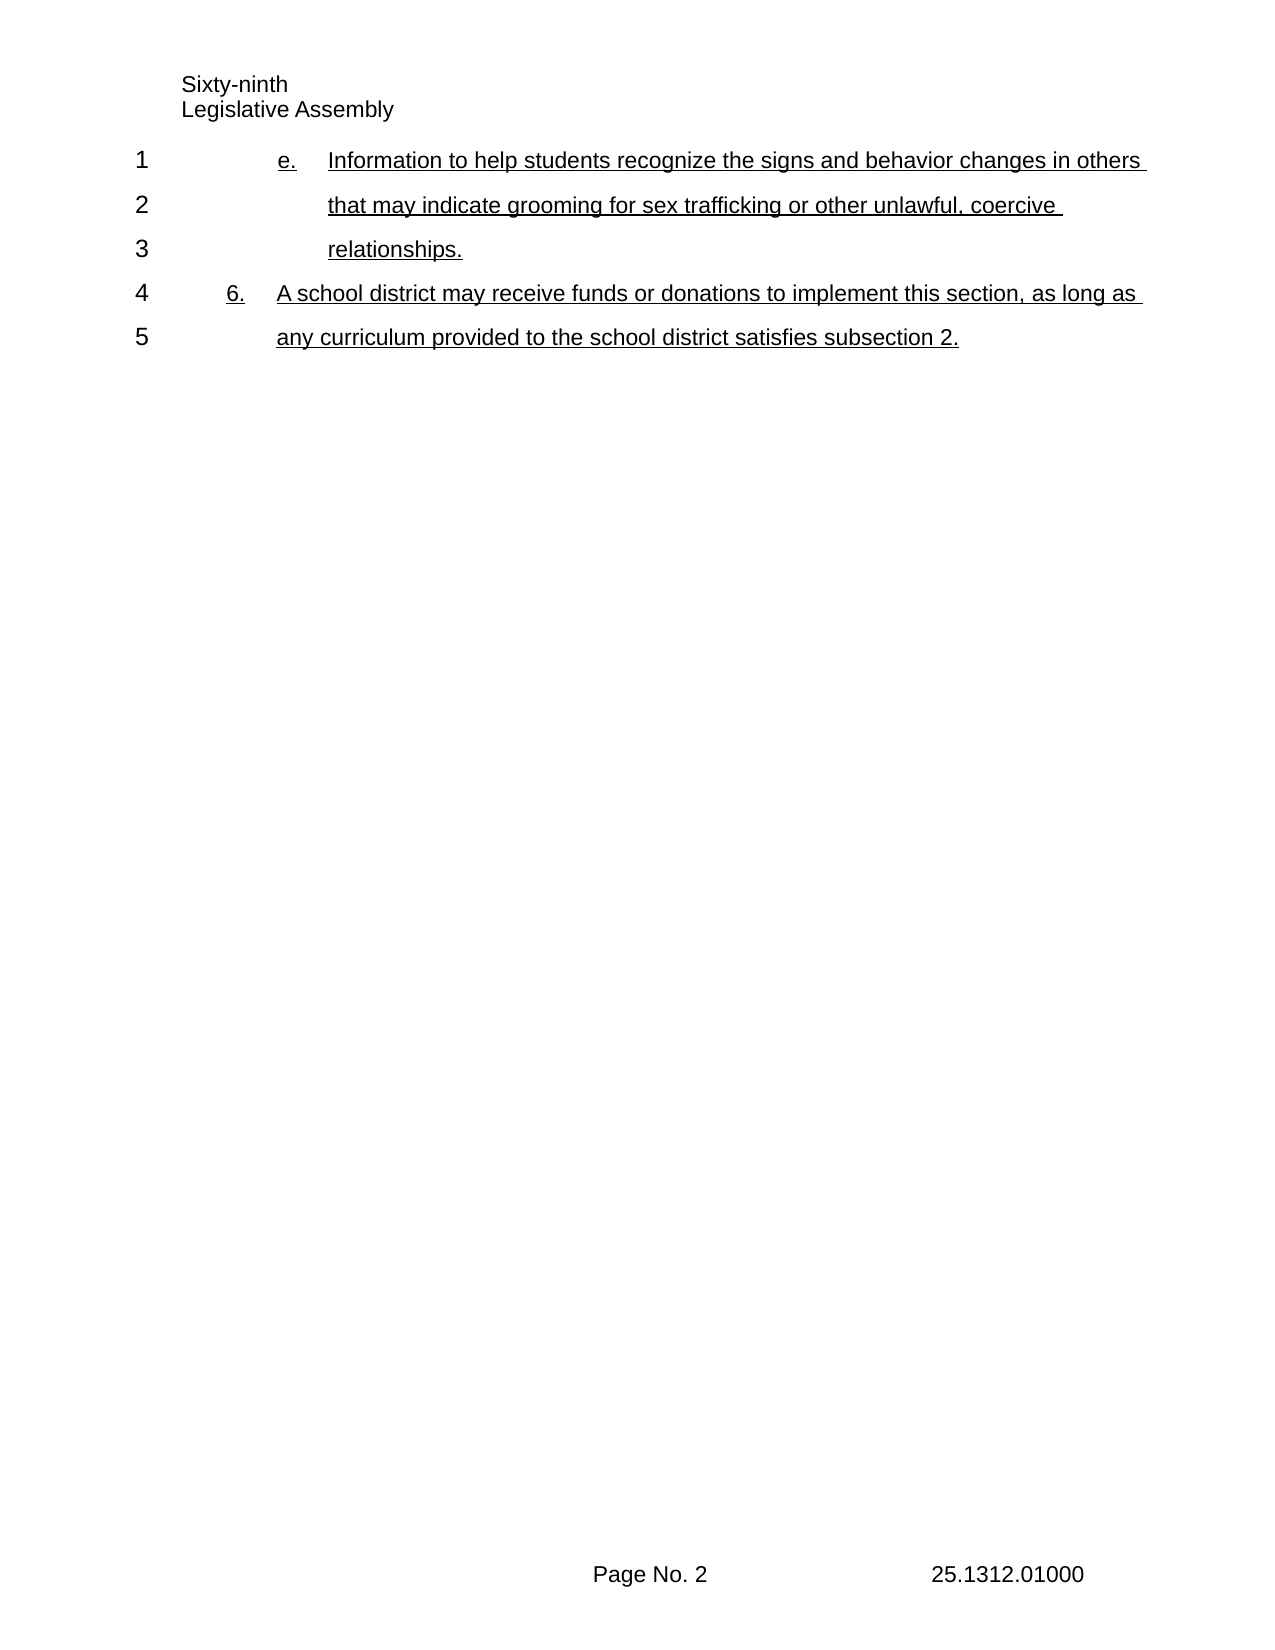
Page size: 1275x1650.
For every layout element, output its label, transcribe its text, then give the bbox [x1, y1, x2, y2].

text e. Information to help students recognize the signs and behavior changes in others that may indicate grooming for sex trafficking or other unlawful, coercive relationships. [181, 133, 1154, 266]
text 6. A school district may receive funds or donations to implement this section, as long as any curriculum provided to the school district satisfies subsection 2. [181, 266, 1154, 355]
